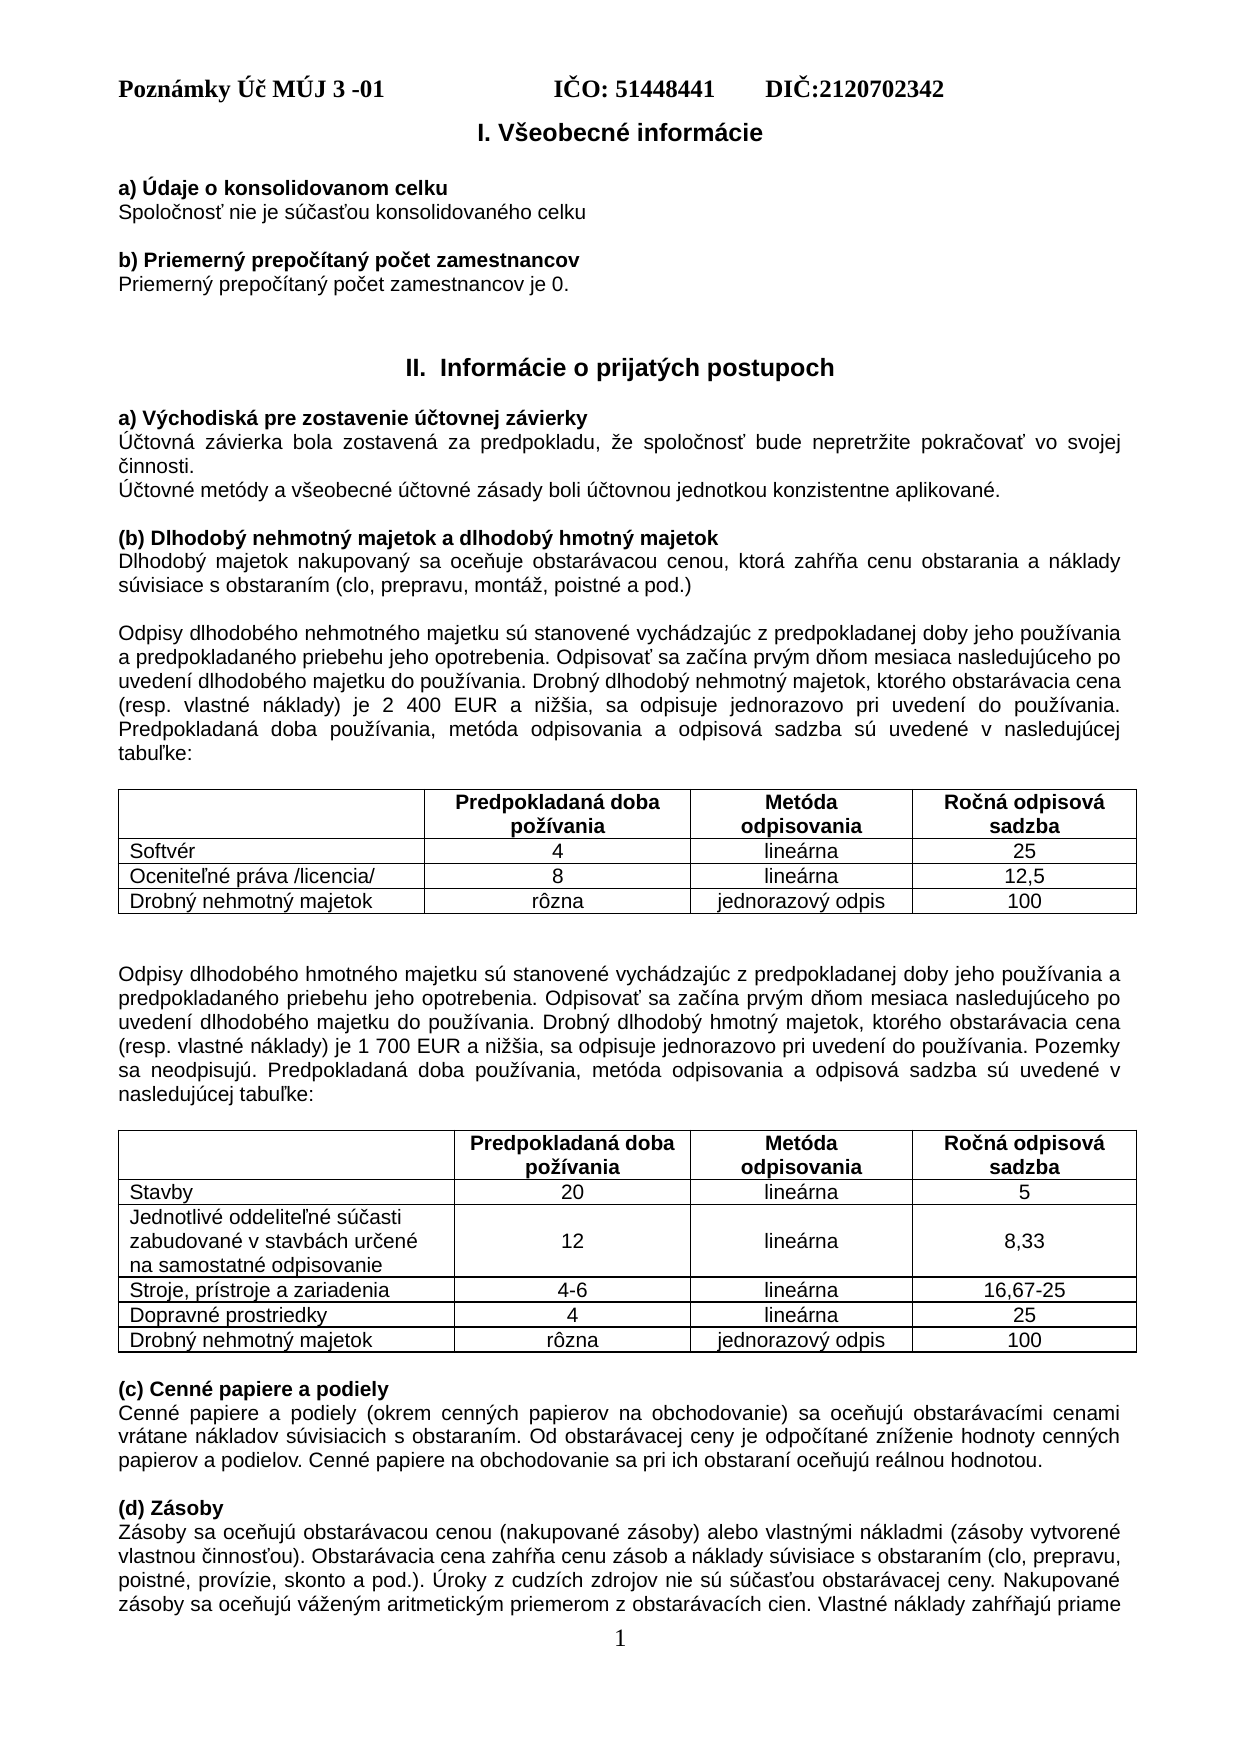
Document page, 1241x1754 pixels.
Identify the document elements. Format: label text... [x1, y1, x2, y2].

table_cell 8,33 [913, 1205, 1136, 1276]
table_cell lineárna [691, 864, 912, 888]
text (b) Dlhodobý nehmotný majetok a dlhodobý hmotný majetok [118, 525, 1122, 549]
text (d) Zásoby [118, 1496, 1122, 1520]
text Účtovná závierka bola zostavená za predpokladu, že spoločnosť bude nepretržite pokračovať vo svojej činnosti. [118, 429, 1122, 477]
table_cell lineárna [691, 839, 912, 863]
text Spoločnosť nie je súčasťou konsolidovaného celku [118, 199, 1122, 223]
text II. Informácie o prijatých postupoch [118, 353, 1122, 382]
table_cell Softvér [119, 839, 424, 863]
table_header Predpokladaná doba požívania [455, 1131, 690, 1178]
table_header Metóda odpisovania [691, 790, 912, 838]
table_cell lineárna [691, 1278, 912, 1301]
text a) Údaje o konsolidovanom celku [118, 176, 1122, 199]
table_cell 25 [913, 1303, 1136, 1326]
text Cenné papiere a podiely (okrem cenných papierov na obchodovanie) sa oceňujú obstarávacími cenami vrátane nákladov súvisiacich s obstaraním. Od obstarávacej ceny je odpočítané zníženie hodnoty cenných papierov a podielov. Cenné papiere na obchodovanie sa pri ich obstaraní oceňujú reálnou hodnotou. [118, 1400, 1122, 1472]
table_header Ročná odpisová sadzba [913, 1131, 1136, 1178]
table_cell Stavby [119, 1180, 454, 1203]
table_cell 16,67-25 [913, 1278, 1136, 1301]
table_cell jednorazový odpis [691, 1328, 912, 1351]
table_cell rôzna [425, 889, 690, 913]
table_cell lineárna [691, 1205, 912, 1276]
text Dlhodobý majetok nakupovaný sa oceňuje obstarávacou cenou, ktorá zahŕňa cenu obstarania a náklady súvisiace s obstaraním (clo, prepravu, montáž, poistné a pod.) [118, 549, 1122, 597]
text b) Priemerný prepočítaný počet zamestnancov [118, 247, 1122, 271]
text (c) Cenné papiere a podiely [118, 1376, 1122, 1400]
table_cell 4 [455, 1303, 690, 1326]
text I. Všeobecné informácie [118, 118, 1122, 147]
table_cell 20 [455, 1180, 690, 1203]
table_cell 5 [913, 1180, 1136, 1203]
table_cell Drobný nehmotný majetok [119, 889, 424, 913]
table_header Predpokladaná doba požívania [425, 790, 690, 838]
table_header [119, 790, 424, 838]
table_cell 100 [913, 889, 1136, 913]
text a) Východiská pre zostavenie účtovnej závierky [118, 406, 1122, 429]
table_header Ročná odpisová sadzba [913, 790, 1136, 838]
table_cell rôzna [455, 1328, 690, 1351]
table_cell Jednotlivé oddeliteľné súčasti zabudované v stavbách určené na samostatné odpisovanie [119, 1205, 454, 1276]
text Odpisy dlhodobého nehmotného majetku sú stanovené vychádzajúc z predpokladanej doby jeho používania a predpokladaného priebehu jeho opotrebenia. Odpisovať sa začína prvým dňom mesiaca nasledujúceho po uvedení dlhodobého majetku do používania. Drobný dlhodobý nehmotný majetok, ktorého obstarávacia cena (resp. vlastné náklady) je 2 400 EUR a nižšia, sa odpisuje jednorazovo pri uvedení do používania. Predpokladaná doba používania, metóda odpisovania a odpisová sadzba sú uvedené v nasledujúcej tabuľke: [118, 621, 1122, 765]
table_cell Dopravné prostriedky [119, 1303, 454, 1326]
text Priemerný prepočítaný počet zamestnancov je 0. [118, 271, 1122, 295]
text Zásoby sa oceňujú obstarávacou cenou (nakupované zásoby) alebo vlastnými nákladmi (zásoby vytvorené vlastnou činnosťou). Obstarávacia cena zahŕňa cenu zásob a náklady súvisiace s obstaraním (clo, prepravu, poistné, provízie, skonto a pod.). Úroky z cudzích zdrojov nie sú súčasťou obstarávacej ceny. Nakupované zásoby sa oceňujú váženým aritmetickým priemerom z obstarávacích cien. Vlastné náklady zahŕňajú priame [118, 1520, 1122, 1616]
text Účtovné metódy a všeobecné účtovné zásady boli účtovnou jednotkou konzistentne aplikované. [118, 477, 1122, 501]
table_cell jednorazový odpis [691, 889, 912, 913]
table_header Metóda odpisovania [691, 1131, 912, 1178]
table_cell Stroje, prístroje a zariadenia [119, 1278, 454, 1301]
table_cell 8 [425, 864, 690, 888]
text Odpisy dlhodobého hmotného majetku sú stanovené vychádzajúc z predpokladanej doby jeho používania a predpokladaného priebehu jeho opotrebenia. Odpisovať sa začína prvým dňom mesiaca nasledujúceho po uvedení dlhodobého majetku do používania. Drobný dlhodobý hmotný majetok, ktorého obstarávacia cena (resp. vlastné náklady) je 1 700 EUR a nižšia, sa odpisuje jednorazovo pri uvedení do používania. Pozemky sa neodpisujú. Predpokladaná doba používania, metóda odpisovania a odpisová sadzba sú uvedené v nasledujúcej tabuľke: [118, 962, 1122, 1106]
table_header [119, 1131, 454, 1178]
table_cell 12,5 [913, 864, 1136, 888]
table_cell 12 [455, 1205, 690, 1276]
table_cell 100 [913, 1328, 1136, 1351]
table_cell Oceniteľné práva /licencia/ [119, 864, 424, 888]
table_cell 25 [913, 839, 1136, 863]
table_cell 4-6 [455, 1278, 690, 1301]
table_cell lineárna [691, 1180, 912, 1203]
table_cell Drobný nehmotný majetok [119, 1328, 454, 1351]
table_cell lineárna [691, 1303, 912, 1326]
table_cell 4 [425, 839, 690, 863]
